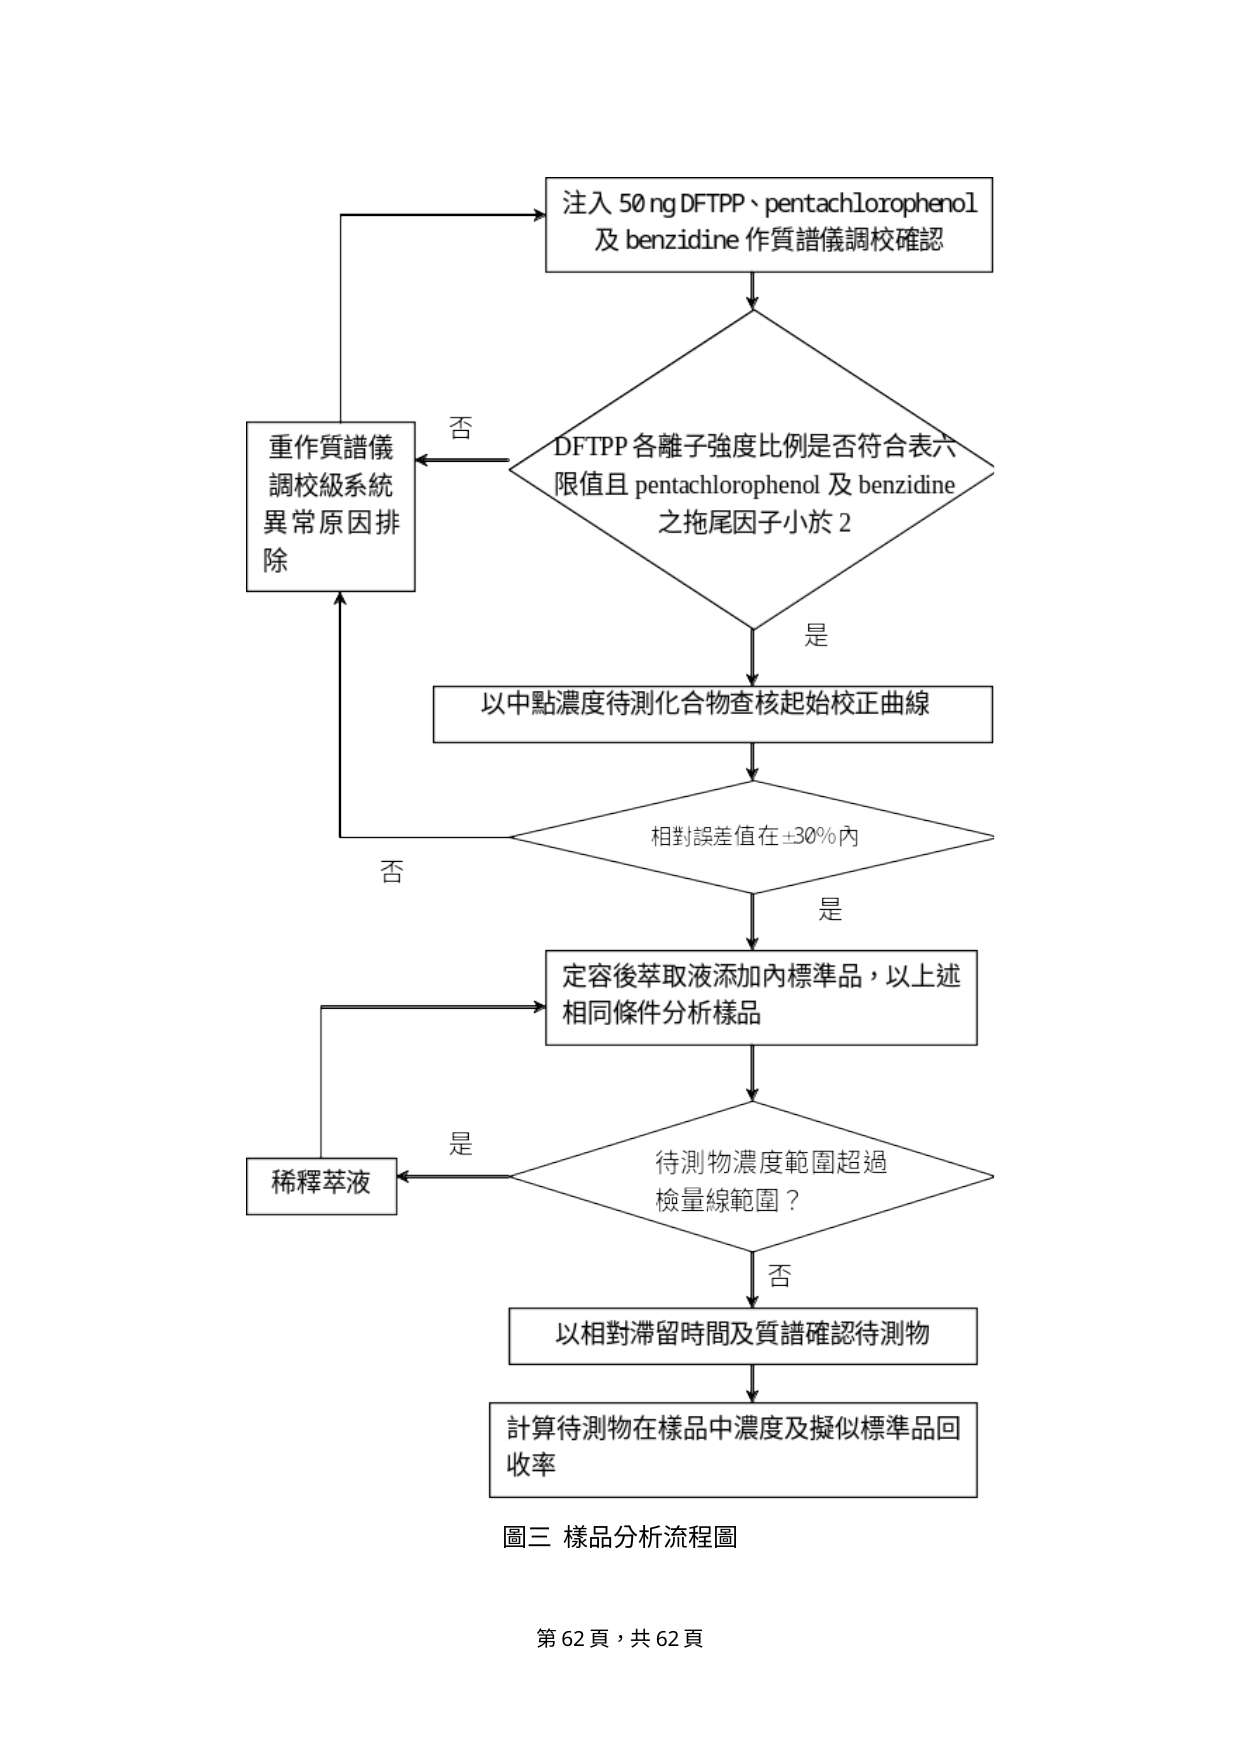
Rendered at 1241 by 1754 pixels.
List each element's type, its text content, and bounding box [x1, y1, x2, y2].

text 圖三 樣品分析流程圖 [148, 1504, 1092, 1554]
